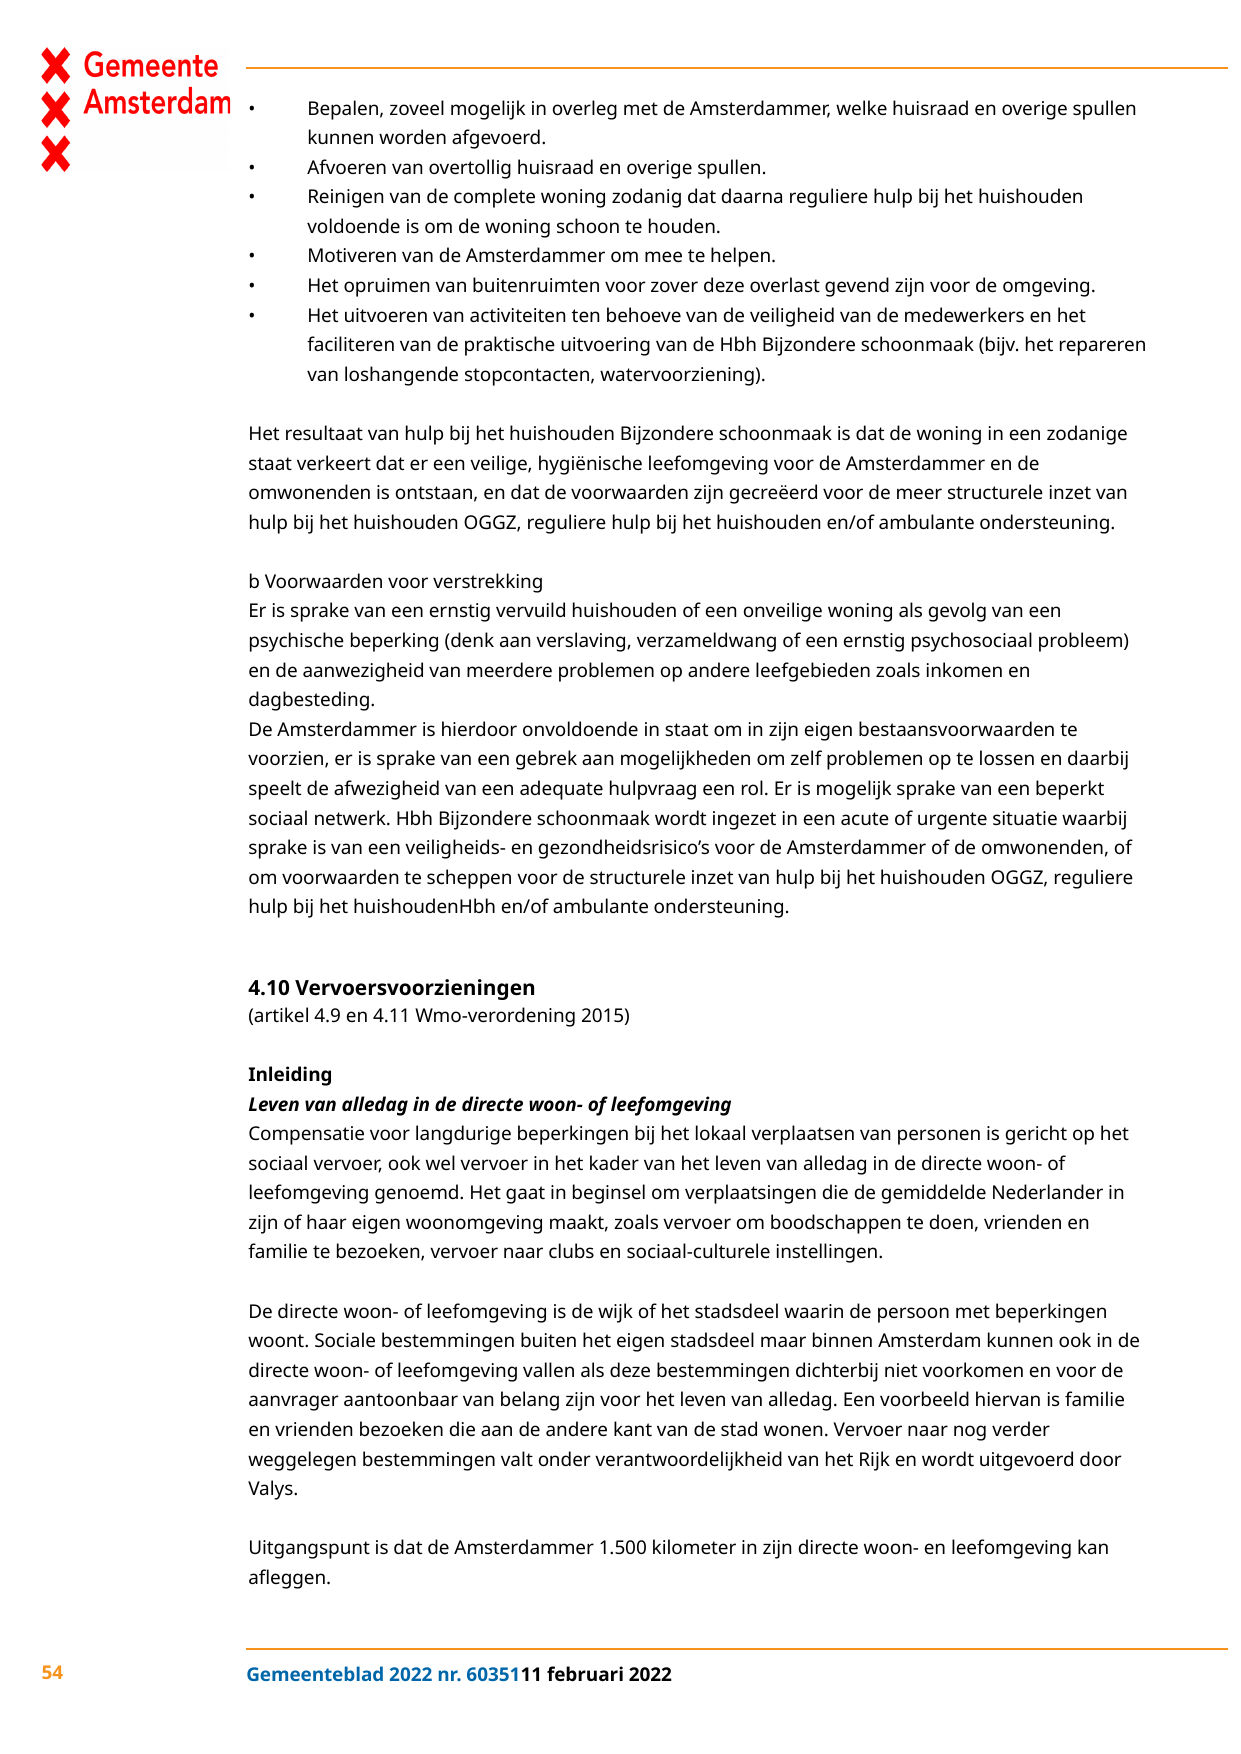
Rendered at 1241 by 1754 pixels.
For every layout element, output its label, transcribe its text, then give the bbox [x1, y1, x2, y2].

text Het resultaat van hulp bij het huishouden Bijzondere schoonmaak is dat de woning in een zodanige staat verkeert dat er een veilige, hygiënische leefomgeving voor de Amsterdammer en de omwonenden is ontstaan, en dat de voorwaarden zijn gecreëerd voor de meer structurele inzet van hulp bij het huishouden OGGZ, reguliere hulp bij het huishouden en/of ambulante ondersteuning. [248, 420, 1152, 535]
text (artikel 4.9 en 4.11 Wmo-verordening 2015) [248, 1002, 1152, 1028]
list Afvoeren van overtollig huisraad en overige spullen. [248, 154, 1152, 180]
text De Amsterdammer is hierdoor onvoldoende in staat om in zijn eigen bestaansvoorwaarden te voorzien, er is sprake van een gebrek aan mogelijkheden om zelf problemen op te lossen en daarbij speelt de afwezigheid van een adequate hulpvraag een rol. Er is mogelijk sprake van een beperkt sociaal netwerk. Hbh Bijzondere schoonmaak wordt ingezet in een acute of urgente situatie waarbij sprake is van een veiligheids- en gezondheidsrisico’s voor de Amsterdammer of de omwonenden, of om voorwaarden te scheppen voor de structurele inzet van hulp bij het huishouden OGGZ, reguliere hulp bij het huishoudenHbh en/of ambulante ondersteuning. [248, 716, 1152, 919]
list Motiveren van de Amsterdammer om mee te helpen. [248, 243, 1152, 268]
list Reinigen van de complete woning zodanig dat daarna reguliere hulp bij het huishouden voldoende is om de woning schoon te houden. [248, 183, 1152, 239]
text De directe woon- of leefomgeving is de wijk of het stadsdeel waarin de persoon met beperkingen woont. Sociale bestemmingen buiten het eigen stadsdeel maar binnen Amsterdam kunnen ook in de directe woon- of leefomgeving vallen als deze bestemmingen dichterbij niet voorkomen en voor de aanvrager aantoonbaar van belang zijn voor het leven van alledag. Een voorbeeld hiervan is familie en vrienden bezoeken die aan de andere kant van de stad wonen. Vervoer naar nog verder weggelegen bestemmingen valt onder verantwoordelijkheid van het Rijk en wordt uitgevoerd door Valys. [248, 1298, 1152, 1501]
text Uitgangspunt is dat de Amsterdammer 1.500 kilometer in zijn directe woon- en leefomgeving kan afleggen. [248, 1534, 1152, 1590]
text Leven van alledag in de directe woon- of leefomgeving [248, 1091, 1152, 1116]
text b Voorwaarden voor verstrekking [248, 568, 1152, 594]
text Compensatie voor langdurige beperkingen bij het lokaal verplaatsen van personen is gericht op het sociaal vervoer, ook wel vervoer in het kader van het leven van alledag in de directe woon- of leefomgeving genoemd. Het gaat in beginsel om verplaatsingen die de gemiddelde Nederlander in zijn of haar eigen woonomgeving maakt, zoals vervoer om boodschappen te doen, vrienden en familie te bezoeken, vervoer naar clubs en sociaal-culturele instellingen. [248, 1120, 1152, 1264]
list Het uitvoeren van activiteiten ten behoeve van de veiligheid van de medewerkers en het faciliteren van de praktische uitvoering van de Hbh Bijzondere schoonmaak (bijv. het repareren van loshangende stopcontacten, watervoorziening). [248, 302, 1152, 387]
list Bepalen, zoveel mogelijk in overleg met de Amsterdammer, welke huisraad en overige spullen kunnen worden afgevoerd. [248, 95, 1152, 150]
text Inleiding [248, 1061, 1152, 1087]
picture [41, 47, 231, 172]
text 4.10 Vervoersvoorzieningen [248, 973, 1152, 1002]
text Er is sprake van een ernstig vervuild huishouden of een onveilige woning als gevolg van een psychische beperking (denk aan verslaving, verzameldwang of een ernstig psychosociaal probleem) en de aanwezigheid van meerdere problemen op andere leefgebieden zoals inkomen en dagbesteding. [248, 598, 1152, 712]
list Het opruimen van buitenruimten voor zover deze overlast gevend zijn voor de omgeving. [248, 272, 1152, 298]
